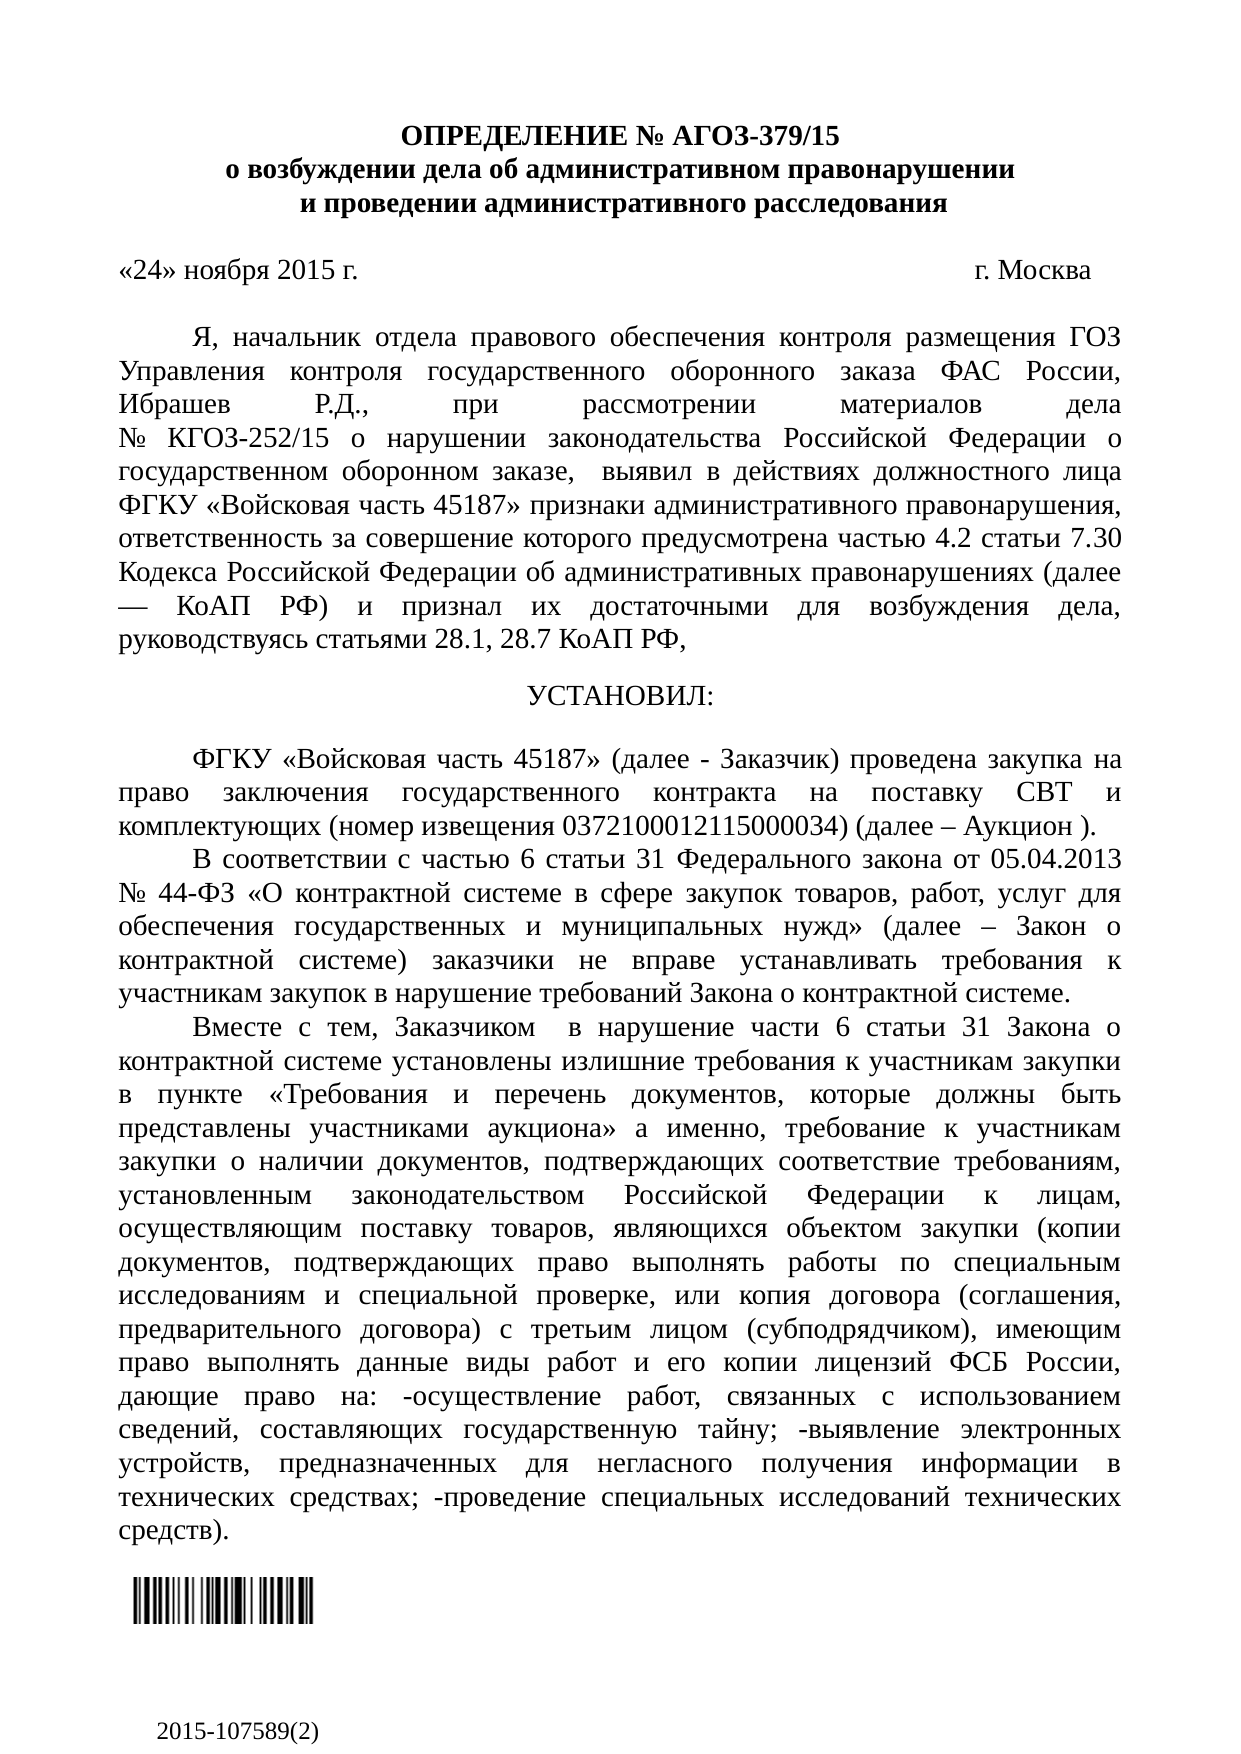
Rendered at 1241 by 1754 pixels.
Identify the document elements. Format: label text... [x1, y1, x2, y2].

text Вместе с тем, Заказчиком в нарушение части 6 статьи 31 Закона о контрактной системе установлены излишние требования к участникам закупки в пункте «Требования и перечень документов, которые должны быть представлены участниками аукциона» а именно, требование к участникам закупки о наличии документов, подтверждающих соответствие требованиям, установленным законодательством Российской Федерации к лицам, осуществляющим поставку товаров, являющихся объектом закупки (копии документов, подтверждающих право выполнять работы по специальным исследованиям и специальной проверке, или копия договора (соглашения, предварительного договора) с третьим лицом (субподрядчиком), имеющим право выполнять данные виды работ и его копии лицензий ФСБ России, дающие право на: -осуществление работ, связанных с использованием сведений, составляющих государственную тайну; -выявление электронных устройств, предназначенных для негласного получения информации в технических средствах; -проведение специальных исследований технических средств). [118, 1009, 1122, 1546]
text «24» ноября 2015 г. г. Москва [118, 252, 1122, 286]
text Я, начальник отдела правового обеспечения контроля размещения ГОЗ Управления контроля государственного оборонного заказа ФАС России, Ибрашев Р.Д., при рассмотрении материалов дела № КГОЗ-252/15 о нарушении законодательства Российской Федерации о государственном оборонном заказе, выявил в действиях должностного лица ФГКУ «Войсковая часть 45187» признаки административного правонарушения, ответственность за совершение которого предусмотрена частью 4.2 статьи 7.30 Кодекса Российской Федерации об административных правонарушениях (далее — КоАП РФ) и признал их достаточными для возбуждения дела, руководствуясь статьями 28.1, 28.7 КоАП РФ, [118, 319, 1122, 655]
text ФГКУ «Войсковая часть 45187» (далее - Заказчик) проведена закупка на право заключения государственного контракта на поставку СВТ и комплектующих (номер извещения 0372100012115000034) (далее – Аукцион ). [118, 741, 1122, 841]
text УСТАНОВИЛ: [118, 678, 1122, 712]
text В соответствии с частью 6 статьи 31 Федерального закона от 05.04.2013 № 44-ФЗ «О контрактной системе в сфере закупок товаров, работ, услуг для обеспечения государственных и муниципальных нужд» (далее – Закон о контрактной системе) заказчики не вправе устанавливать требования к участникам закупок в нарушение требований Закона о контрактной системе. [118, 841, 1122, 1009]
text ОПРЕДЕЛЕНИЕ № АГОЗ-379/15 [118, 118, 1122, 152]
picture [118, 1577, 331, 1624]
text о возбуждении дела об административном правонарушении [118, 152, 1122, 185]
text и проведении административного расследования [118, 185, 1122, 219]
